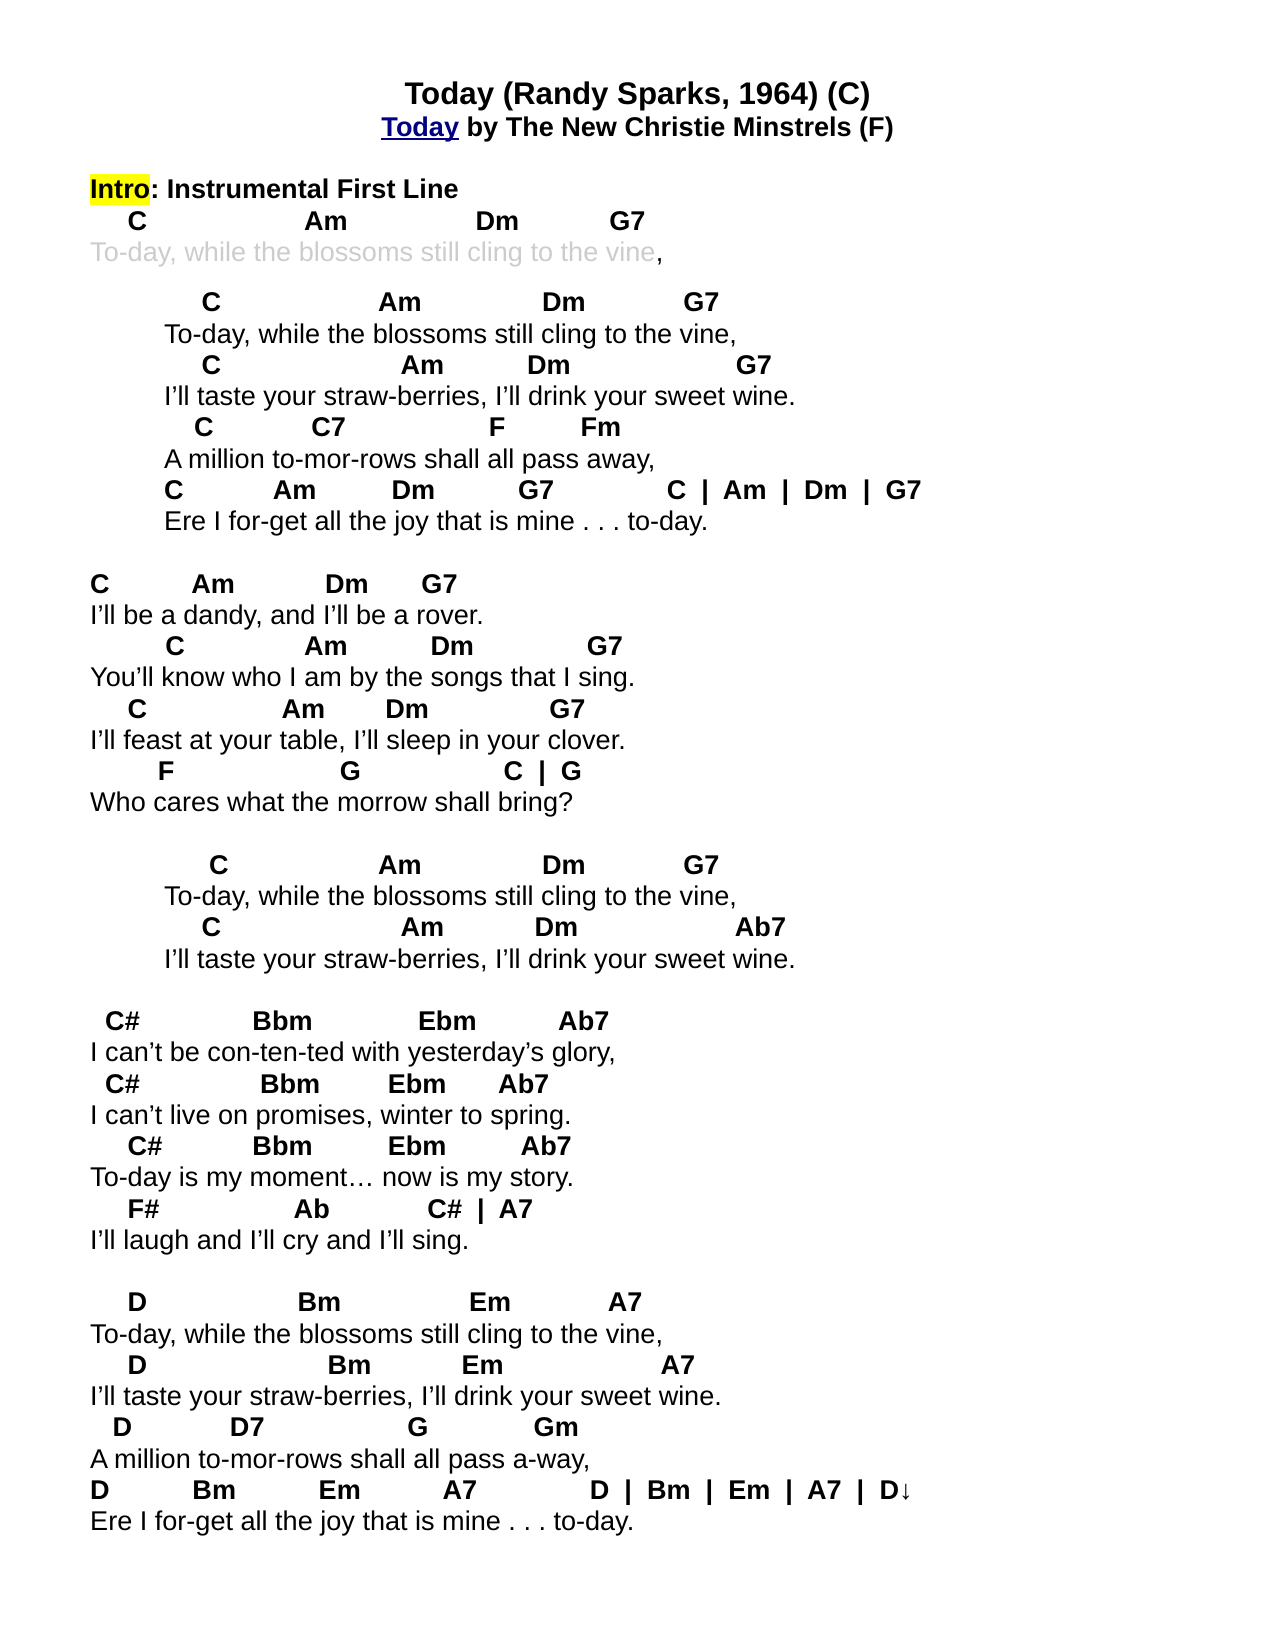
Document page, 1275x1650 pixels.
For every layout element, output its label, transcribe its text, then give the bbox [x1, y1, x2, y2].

text I’ll laugh and I’ll cry and I’ll sing. [90, 1224, 1185, 1255]
text You’ll know who I am by the songs that I sing. [90, 661, 1185, 693]
text I’ll taste your straw-berries, I’ll drink your sweet wine. [90, 1380, 1185, 1411]
text To-day, while the blossoms still cling to the vine, [164, 318, 1185, 349]
text Today by The New Christie Minstrels (F) [90, 111, 1185, 142]
text F# Ab C# | A7 [90, 1193, 1185, 1224]
text To-day is my moment… now is my story. [90, 1161, 1185, 1193]
text C C7 F Fm [164, 411, 1185, 443]
text I’ll taste your straw-berries, I’ll drink your sweet wine. [164, 380, 1185, 411]
text A million to-mor-rows shall all pass away, [164, 443, 1185, 474]
text I’ll be a dandy, and I’ll be a rover. [90, 599, 1185, 630]
text C Am Dm Ab7 [164, 911, 1185, 943]
text F G C | G [90, 755, 1185, 786]
text Ere I for-get all the joy that is mine . . . to-day. [164, 505, 1185, 536]
text I’ll feast at your table, I’ll sleep in your clover. [90, 724, 1185, 755]
text C Am Dm G7 [164, 286, 1185, 318]
text C Am Dm G7 [164, 849, 1185, 880]
text I can’t live on promises, winter to spring. [90, 1099, 1185, 1130]
text To-day, while the blossoms still cling to the vine, [90, 236, 1185, 267]
text I’ll taste your straw-berries, I’ll drink your sweet wine. [164, 943, 1185, 974]
text C# Bbm Ebm Ab7 [90, 1005, 1185, 1036]
text C Am Dm G7 [164, 349, 1185, 380]
text D Bm Em A7 D | Bm | Em | A7 | D↓ [90, 1474, 1185, 1505]
text C# Bbm Ebm Ab7 [90, 1068, 1185, 1099]
text C Am Dm G7 C | Am | Dm | G7 [164, 474, 1185, 505]
text I can’t be con-ten-ted with yesterday’s glory, [90, 1036, 1185, 1068]
text Today (Randy Sparks, 1964) (C) [90, 75, 1185, 111]
text C Am Dm G7 [90, 693, 1185, 724]
text To-day, while the blossoms still cling to the vine, [90, 1318, 1185, 1349]
text Ere I for-get all the joy that is mine . . . to-day. [90, 1505, 1185, 1536]
text C# Bbm Ebm Ab7 [90, 1130, 1185, 1161]
text D Bm Em A7 [90, 1286, 1185, 1318]
text C Am Dm G7 [90, 205, 1185, 236]
text Intro: Instrumental First Line [90, 173, 1185, 205]
text D D7 G Gm [90, 1411, 1185, 1443]
text C Am Dm G7 [90, 568, 1185, 599]
text Who cares what the morrow shall bring? [90, 786, 1185, 818]
text C Am Dm G7 [90, 630, 1185, 661]
text A million to-mor-rows shall all pass a-way, [90, 1443, 1185, 1474]
text D Bm Em A7 [90, 1349, 1185, 1380]
text To-day, while the blossoms still cling to the vine, [164, 880, 1185, 911]
